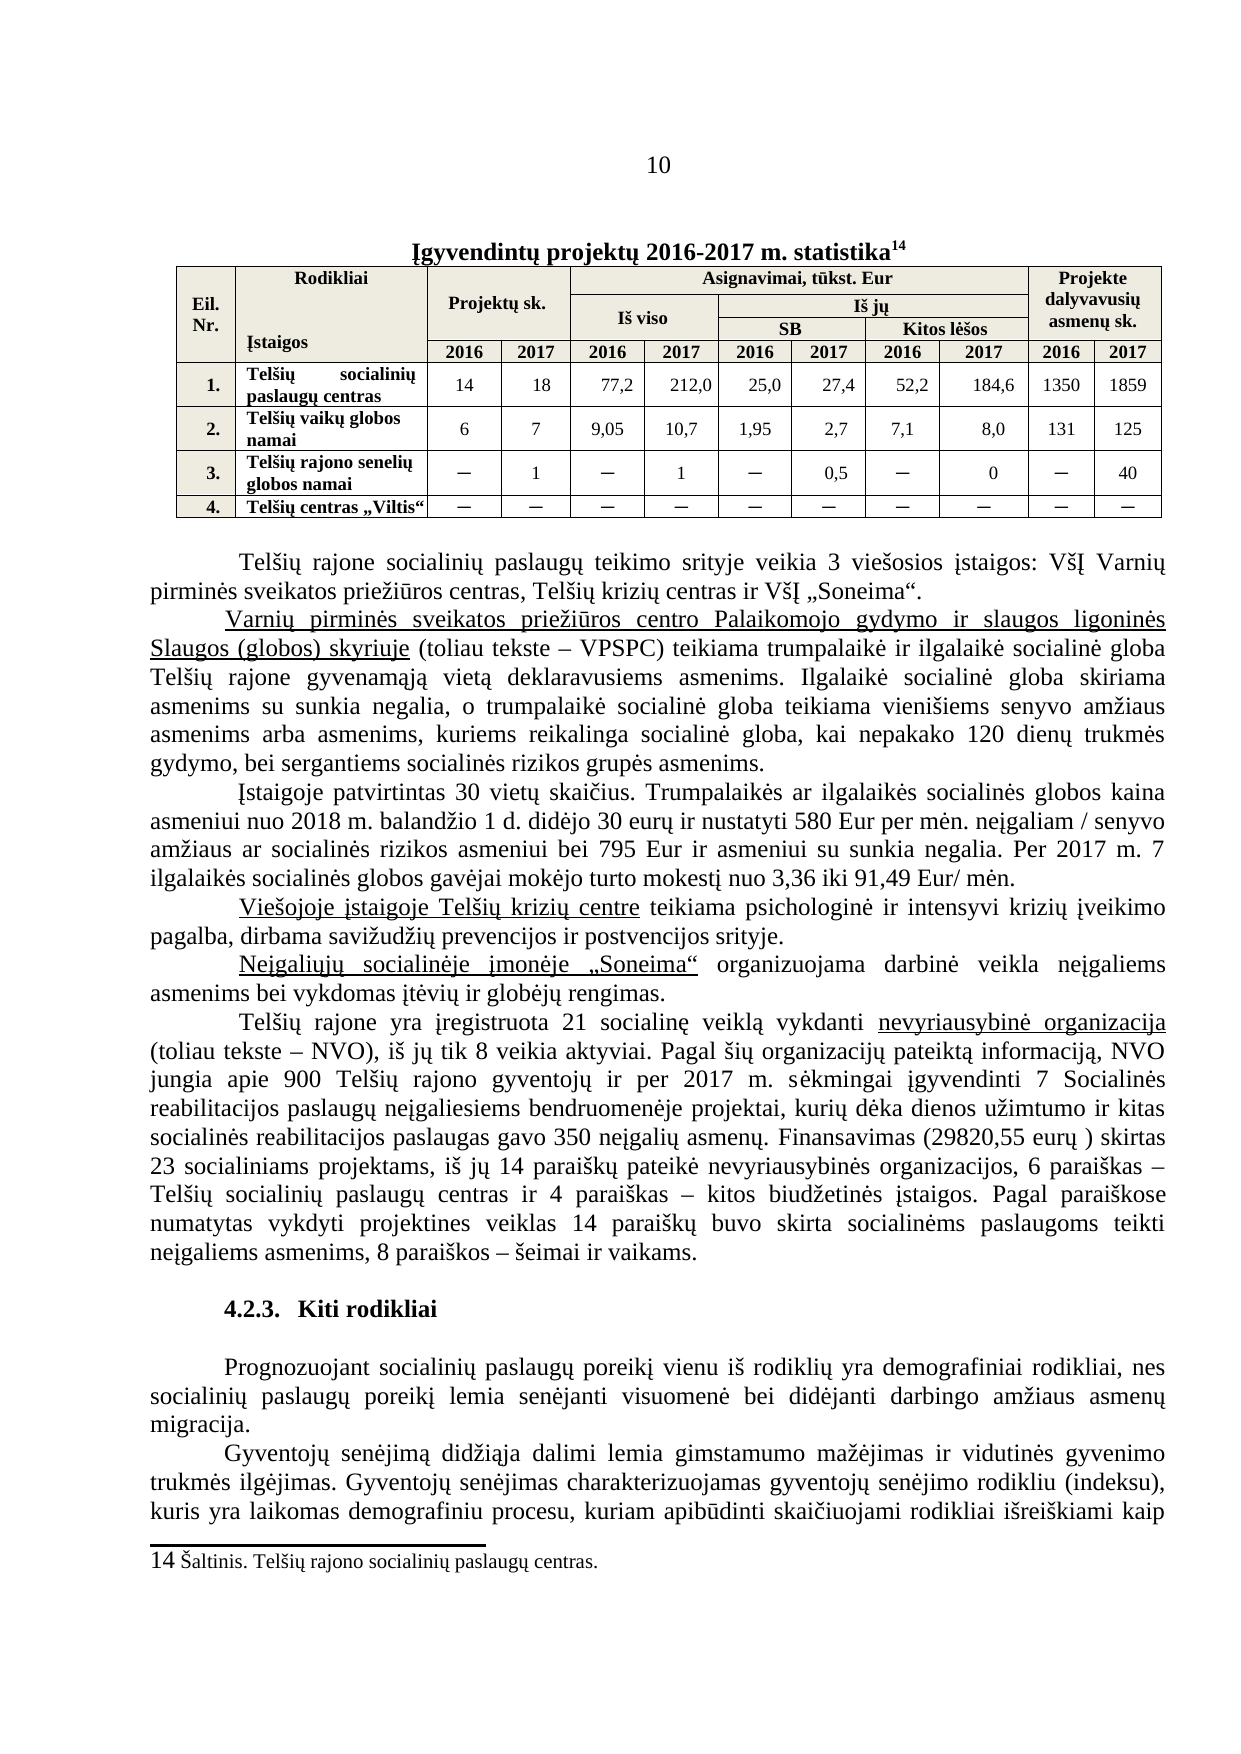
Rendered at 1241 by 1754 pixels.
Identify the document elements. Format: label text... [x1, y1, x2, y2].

table_header Rodikliai Įstaigos [236, 267, 427, 362]
table_cell 9,05 [571, 407, 644, 450]
table_cell 1350 [1029, 363, 1094, 406]
table_cell ─ [571, 496, 644, 517]
table_cell 18 [502, 363, 570, 406]
table_cell 7,1 [866, 407, 939, 450]
table_cell 1,95 [719, 407, 791, 450]
text Įstaigoje patvirtintas 30 vietų skaičius. Trumpalaikės ar ilgalaikės socialinės globos kaina asmeniui nuo 2018 m. balandžio 1 d. didėjo 30 eurų ir nustatyti 580 Eur per mėn. neįgaliam / senyvo amžiaus ar socialinės rizikos asmeniui bei 795 Eur ir asmeniui su sunkia negalia. Per 2017 m. 7 ilgalaikės socialinės globos gavėjai mokėjo turto mokestį nuo 3,36 iki 91,49 Eur/ mėn. [150, 777, 1166, 892]
text Telšių rajone yra įregistruota 21 socialinę veiklą vykdanti nevyriausybinė organizacija (toliau tekste – NVO), iš jų tik 8 veikia aktyviai. Pagal šių organizacijų pateiktą informaciją, NVO jungia apie 900 Telšių rajono gyventojų ir per 2017 m. sėkmingai įgyvendinti 7 Socialinės reabilitacijos paslaugų neįgaliesiems bendruomenėje projektai, kurių dėka dienos užimtumo ir kitas socialinės reabilitacijos paslaugas gavo 350 neįgalių asmenų. Finansavimas (29820,55 eurų ) skirtas 23 socialiniams projektams, iš jų 14 paraiškų pateikė nevyriausybinės organizacijos, 6 paraiškas – Telšių socialinių paslaugų centras ir 4 paraiškas – kitos biudžetinės įstaigos. Pagal paraiškose numatytas vykdyti projektines veiklas 14 paraiškų buvo skirta socialinėms paslaugoms teikti neįgaliems asmenims, 8 paraiškos – šeimai ir vaikams. [150, 1007, 1166, 1266]
table_cell 14 [428, 363, 501, 406]
text Neįgaliųjų socialinėje įmonėje „Soneima“ organizuojama darbinė veikla neįgaliems asmenims bei vykdomas įtėvių ir globėjų rengimas. [150, 949, 1166, 1007]
table_cell ─ [719, 451, 791, 494]
table_cell 2017 [1095, 341, 1161, 362]
table_cell ─ [866, 451, 939, 494]
table_cell 2016 [428, 341, 501, 362]
text Varnių pirminės sveikatos priežiūros centro Palaikomojo gydymo ir slaugos ligoninės Slaugos (globos) skyriuje (toliau tekste – VPSPC) teikiama trumpalaikė ir ilgalaikė socialinė globa Telšių rajone gyvenamąją vietą deklaravusiems asmenims. Ilgalaikė socialinė globa skiriama asmenims su sunkia negalia, o trumpalaikė socialinė globa teikiama vienišiems senyvo amžiaus asmenims arba asmenims, kuriems reikalinga socialinė globa, kai nepakako 120 dienų trukmės gydymo, bei sergantiems socialinės rizikos grupės asmenims. [150, 604, 1166, 777]
table_cell 6 [428, 407, 501, 450]
table_cell ─ [866, 496, 939, 517]
table_cell 212,0 [645, 363, 718, 406]
text Telšių rajone socialinių paslaugų teikimo srityje veikia 3 viešosios įstaigos: VšĮ Varnių pirminės sveikatos priežiūros centras, Telšių krizių centras ir VšĮ „Soneima“. [150, 547, 1167, 604]
table_cell 2017 [645, 341, 718, 362]
table_cell 77,2 [571, 363, 644, 406]
table_cell 7 [502, 407, 570, 450]
table_cell 131 [1029, 407, 1094, 450]
table_cell 184,6 [940, 363, 1028, 406]
table_header Projekte dalyvavusių asmenų sk. [1029, 267, 1161, 339]
table_cell 2017 [502, 341, 570, 362]
table_cell ─ [1029, 451, 1094, 494]
table_cell 2017 [940, 341, 1028, 362]
text Prognozuojant socialinių paslaugų poreikį vienu iš rodiklių yra demografiniai rodikliai, nes socialinių paslaugų poreikį lemia senėjanti visuomenė bei didėjanti darbingo amžiaus asmenų migracija. [150, 1352, 1167, 1438]
text Įgyvendintų projektų 2016-2017 m. statistika [150, 237, 1167, 266]
table_cell 0 [940, 451, 1028, 494]
table_header Eil. Nr. [177, 267, 235, 362]
table_cell Telšių rajono senelių globos namai [236, 451, 427, 494]
table_cell Telšių socialinių paslaugų centras [236, 363, 427, 406]
table_cell ─ [940, 496, 1028, 517]
table_cell 1 [502, 451, 570, 494]
table_cell ─ [1095, 496, 1161, 517]
table_cell 2,7 [792, 407, 865, 450]
table_cell SB [719, 318, 865, 339]
table_cell 2016 [571, 341, 644, 362]
table_cell ─ [428, 451, 501, 494]
table_cell ─ [645, 496, 718, 517]
text 4.2.3. Kiti rodikliai [224, 1294, 517, 1323]
table_cell ─ [428, 496, 501, 517]
table_cell 2017 [792, 341, 865, 362]
table_cell ─ [571, 451, 644, 494]
table_cell 0,5 [792, 451, 865, 494]
table_cell 2. [177, 407, 235, 450]
table_cell Iš jų [719, 295, 1028, 317]
table_cell Telšių vaikų globos namai [236, 407, 427, 450]
table_cell 1859 [1095, 363, 1161, 406]
table_cell 1. [177, 363, 235, 406]
table_cell ─ [1029, 496, 1094, 517]
table_header Projektų sk. [428, 267, 570, 339]
table_cell 40 [1095, 451, 1161, 494]
table_cell Telšių centras „Viltis“ [236, 496, 427, 517]
table_cell ─ [502, 496, 570, 517]
table_cell 52,2 [866, 363, 939, 406]
table_cell 27,4 [792, 363, 865, 406]
table_cell Kitos lėšos [866, 318, 1028, 339]
table_cell 3. [177, 451, 235, 494]
text Šaltinis. Telšių rajono socialinių paslaugų centras. [150, 1546, 1167, 1574]
table_cell 125 [1095, 407, 1161, 450]
table_cell 8,0 [940, 407, 1028, 450]
table_cell 2016 [719, 341, 791, 362]
table_cell 1 [645, 451, 718, 494]
text Gyventojų senėjimą didžiąja dalimi lemia gimstamumo mažėjimas ir vidutinės gyvenimo trukmės ilgėjimas. Gyventojų senėjimas charakterizuojamas gyventojų senėjimo rodikliu (indeksu), kuris yra laikomas demografiniu procesu, kuriam apibūdinti skaičiuojami rodikliai išreiškiami kaip [150, 1438, 1167, 1524]
text Viešojoje įstaigoje Telšių krizių centre teikiama psichologinė ir intensyvi krizių įveikimo pagalba, dirbama savižudžių prevencijos ir postvencijos srityje. [150, 892, 1166, 949]
table_cell 2016 [866, 341, 939, 362]
table_cell 10,7 [645, 407, 718, 450]
table_cell 2016 [1029, 341, 1094, 362]
table_cell ─ [719, 496, 791, 517]
table_cell Iš viso [571, 295, 718, 339]
table_cell 25,0 [719, 363, 791, 406]
table_header Asignavimai, tūkst. Eur [571, 267, 1028, 294]
table_cell 4. [177, 496, 235, 517]
table_cell ─ [792, 496, 865, 517]
